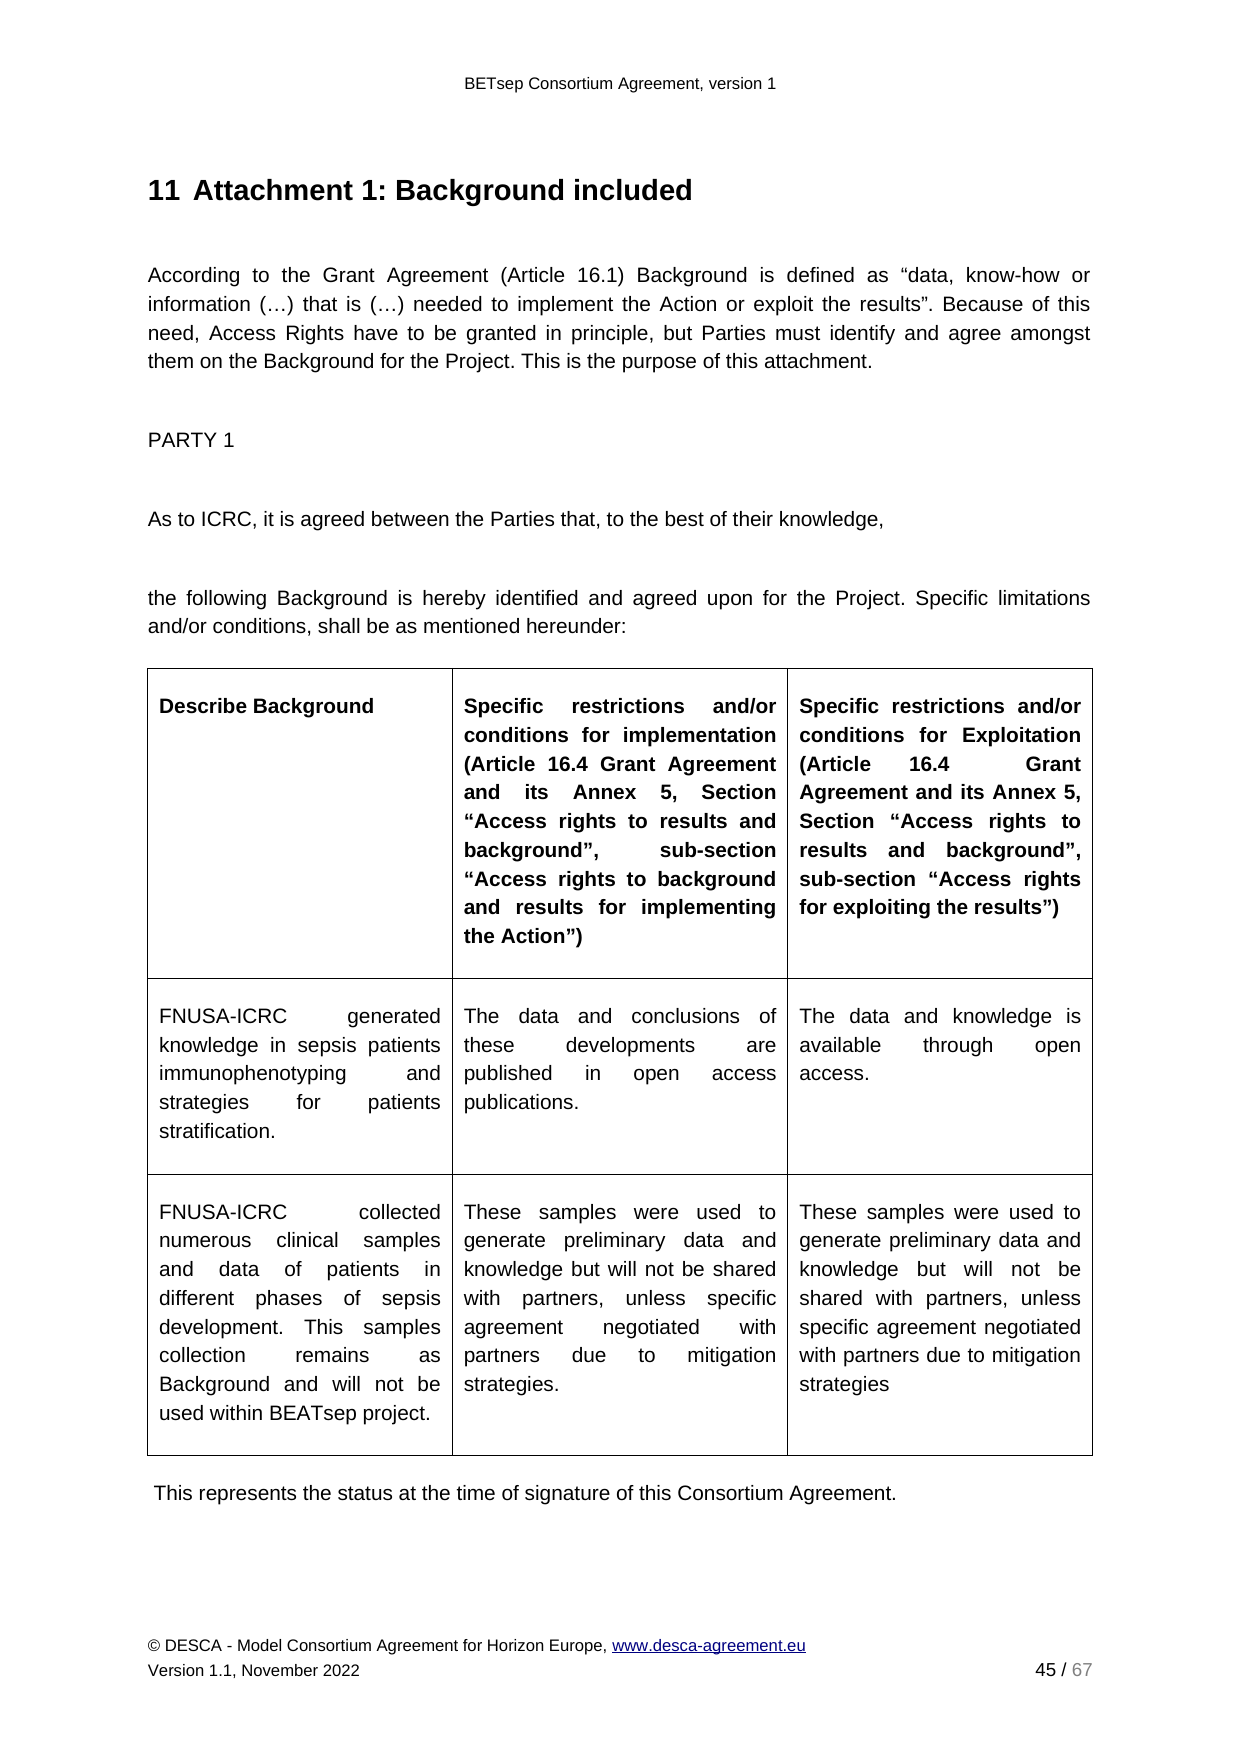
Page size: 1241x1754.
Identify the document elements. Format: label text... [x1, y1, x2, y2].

table_cell FNUSA-ICRC generated knowledge in sepsis patients immunophenotyping and strategies for patients stratification. [148, 979, 452, 1173]
table_header Specific restrictions and/or conditions for implementation (Article 16.4 Grant Agreement and its Annex 5, Section “Access rights to results and background”, sub-section “Access rights to background and results for implementing the Action”) [453, 669, 787, 978]
table_header Describe Background [148, 669, 452, 978]
table_cell These samples were used to generate preliminary data and knowledge but will not be shared with partners, unless specific agreement negotiated with partners due to mitigation strategies [788, 1175, 1092, 1454]
text According to the Grant Agreement (Article 16.1) Background is defined as “data, know-how or information (…) that is (…) needed to implement the Action or exploit the results”. Because of this need, Access Rights have to be granted in principle, but Parties must identify and agree amongst them on the Background for the Project. This is the purpose of this attachment. [148, 263, 1092, 373]
text This represents the status at the time of signature of this Consortium Agreement. [148, 1481, 1092, 1504]
text the following Background is hereby identified and agreed upon for the Project. Specific limitations and/or conditions, shall be as mentioned hereunder: [148, 585, 1092, 638]
subtitle Attachment 1: Background included [148, 173, 1092, 206]
table_cell The data and knowledge is available through open access. [788, 979, 1092, 1173]
table_cell FNUSA-ICRC collected numerous clinical samples and data of patients in different phases of sepsis development. This samples collection remains as Background and will not be used within BEATsep project. [148, 1175, 452, 1454]
text PARTY 1 [148, 428, 1092, 452]
table_cell These samples were used to generate preliminary data and knowledge but will not be shared with partners, unless specific agreement negotiated with partners due to mitigation strategies. [453, 1175, 787, 1454]
table_header Specific restrictions and/or conditions for Exploitation (Article 16.4 Grant Agreement and its Annex 5, Section “Access rights to results and background”, sub-section “Access rights for exploiting the results”) [788, 669, 1092, 978]
table_cell The data and conclusions of these developments are published in open access publications. [453, 979, 787, 1173]
text As to ICRC, it is agreed between the Parties that, to the best of their knowledge, [148, 507, 1092, 531]
